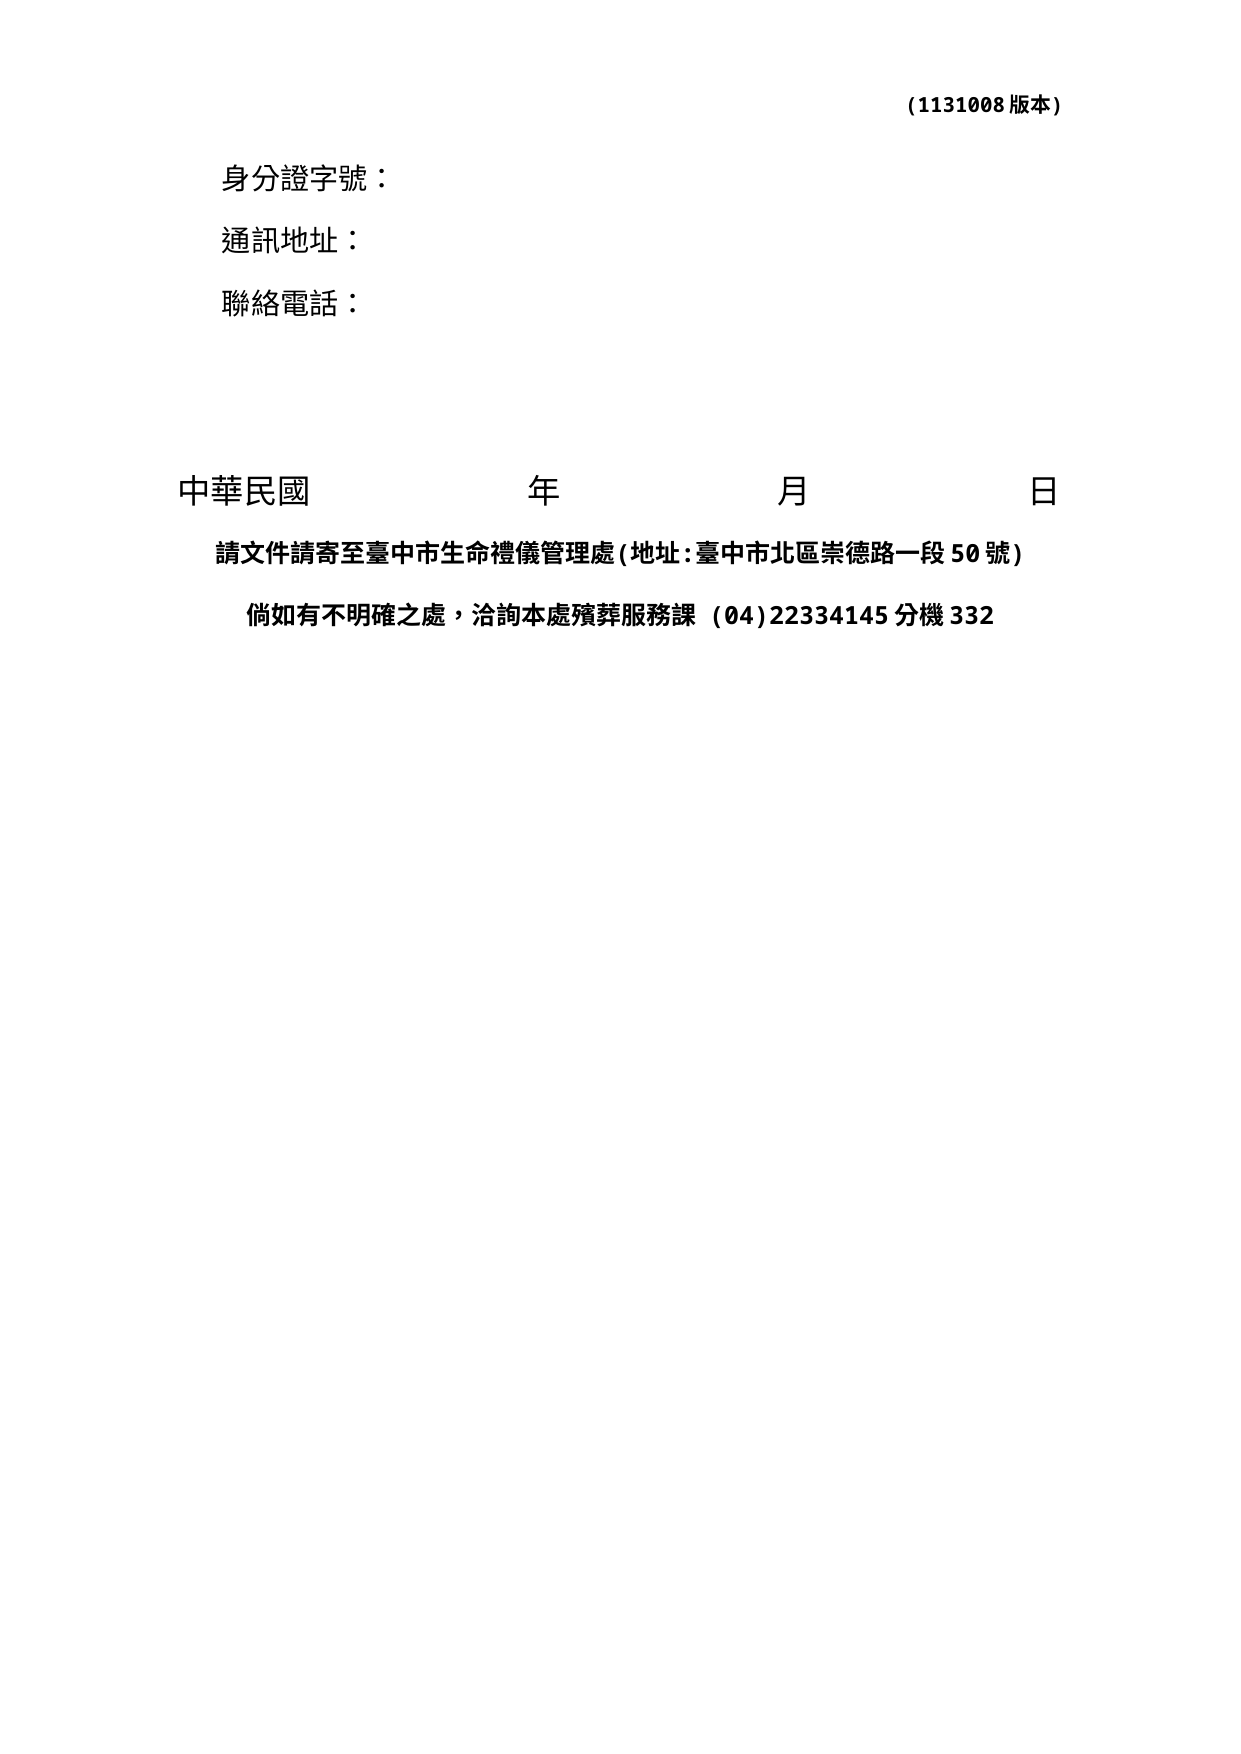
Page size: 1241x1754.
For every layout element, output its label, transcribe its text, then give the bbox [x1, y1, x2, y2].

text 倘如有不明確之處，洽詢本處殯葬服務課 (04)22334145分機332 [177, 572, 1063, 635]
text 請文件請寄至臺中市生命禮儀管理處(地址:臺中市北區崇德路一段50號) [177, 510, 1063, 572]
text 通訊地址： [177, 197, 1063, 260]
text 聯絡電話： [177, 260, 1063, 322]
text 中華民國 年 月 日 [177, 447, 1063, 510]
text 身分證字號： [177, 135, 1063, 197]
